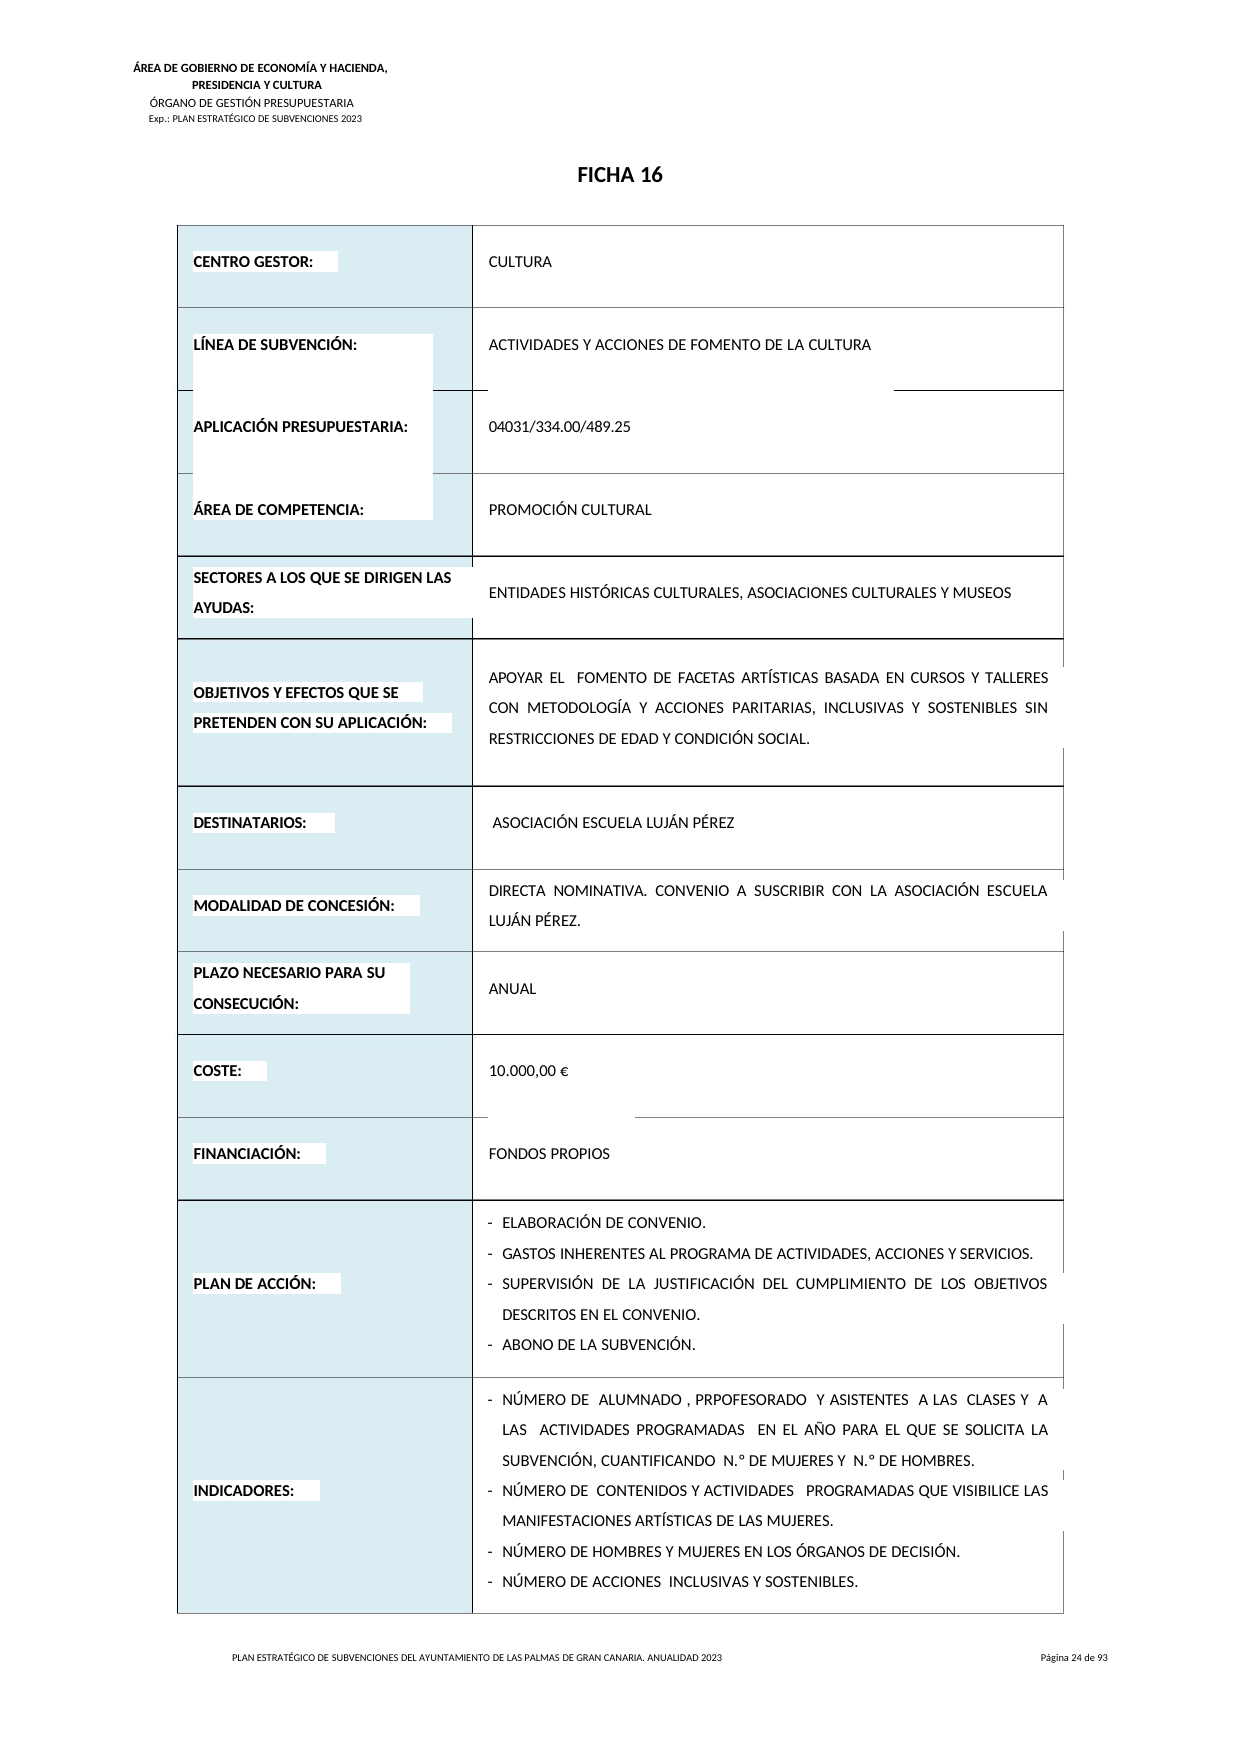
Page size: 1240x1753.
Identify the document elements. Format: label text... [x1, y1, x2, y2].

text FONDOS PROPIOS [488, 1143, 635, 1164]
text PROMOCIÓN CULTURAL [488, 499, 676, 520]
text OBJETIVOS Y EFECTOS QUE SE [193, 682, 423, 702]
text NÚMERO DE HOMBRES Y MUJERES EN LOS ÓRGANOS DE DECISIÓN. [502, 1541, 984, 1562]
text DESCRITOS EN EL CONVENIO. [502, 1304, 1072, 1324]
text PRESIDENCIA Y CULTURA [192, 77, 412, 93]
text CULTURA [488, 251, 578, 272]
text DESTINATARIOS: [193, 813, 335, 833]
text - [487, 1389, 502, 1409]
text ENTIDADES HISTÓRICAS CULTURALES, ASOCIACIONES CULTURALES Y MUSEOS [488, 582, 1036, 602]
text DIRECTA NOMINATIVA. CONVENIO A SUSCRIBIR CON LA ASOCIACIÓN ESCUELA [488, 880, 1072, 901]
text ACTIVIDADES Y ACCIONES DE FOMENTO DE LA CULTURA [488, 334, 894, 354]
text ÁREA DE GOBIERNO DE ECONOMÍA Y HACIENDA, [133, 60, 412, 75]
text NÚMERO DE ACCIONES INCLUSIVAS Y SOSTENIBLES. [502, 1572, 984, 1592]
text - [487, 1541, 502, 1562]
text NÚMERO DE ALUMNADO , PRPOFESORADO Y ASISTENTES A LAS CLASES Y A [502, 1389, 1072, 1409]
text SUBVENCIÓN, CUANTIFICANDO N.º DE MUJERES Y N.º DE HOMBRES. [502, 1450, 1072, 1470]
text ELABORACIÓN DE CONVENIO. [502, 1212, 730, 1233]
text - [487, 1334, 502, 1355]
text PLAN ESTRATÉGICO DE SUBVENCIONES DEL AYUNTAMIENTO DE LAS PALMAS DE GRAN CANARIA. ANUALIDAD 2023 [232, 1652, 746, 1664]
text LUJÁN PÉREZ. [488, 911, 1072, 931]
text Página 24 de 93 [1041, 1652, 1123, 1664]
text 10.000,00 € [488, 1061, 635, 1081]
text COSTE: [193, 1061, 267, 1081]
text FICHA 16 [577, 160, 688, 188]
text CONSECUCIÓN: [193, 993, 410, 1014]
text LÍNEA DE SUBVENCIÓN: [193, 334, 433, 354]
text - [487, 1243, 502, 1263]
text CENTRO GESTOR: [193, 251, 338, 272]
text GASTOS INHERENTES AL PROGRAMA DE ACTIVIDADES, ACCIONES Y SERVICIOS. [502, 1243, 1058, 1263]
text - [487, 1572, 502, 1592]
text SECTORES A LOS QUE SE DIRIGEN LAS [193, 567, 476, 587]
text ÁREA DE COMPETENCIA: [193, 499, 433, 520]
text 04031/334.00/489.25 [488, 417, 894, 437]
text - [487, 1212, 502, 1233]
text ÓRGANO DE GESTIÓN PRESUPUESTARIA [149, 95, 412, 110]
text LAS ACTIVIDADES PROGRAMADAS EN EL AÑO PARA EL QUE SE SOLICITA LA [502, 1419, 1072, 1439]
text AYUDAS: [193, 597, 476, 618]
text MANIFESTACIONES ARTÍSTICAS DE LAS MUJERES. [502, 1511, 1072, 1531]
text PRETENDEN CON SU APLICACIÓN: [193, 713, 452, 733]
text - SUPERVISIÓN DE LA JUSTIFICACIÓN DEL CUMPLIMIENTO DE LOS OBJETIVOS [487, 1273, 1072, 1294]
text ANUAL [488, 978, 562, 998]
text - NÚMERO DE CONTENIDOS Y ACTIVIDADES PROGRAMADAS QUE VISIBILICE LAS [487, 1480, 1072, 1501]
text RESTRICCIONES DE EDAD Y CONDICIÓN SOCIAL. [488, 728, 1072, 748]
text APOYAR EL FOMENTO DE FACETAS ARTÍSTICAS BASADA EN CURSOS Y TALLERES [488, 667, 1072, 687]
text CON METODOLOGÍA Y ACCIONES PARITARIAS, INCLUSIVAS Y SOSTENIBLES SIN [488, 697, 1072, 718]
text INDICADORES: [193, 1480, 320, 1501]
text ASOCIACIÓN ESCUELA LUJÁN PÉREZ [492, 813, 759, 833]
text PLAN DE ACCIÓN: [193, 1273, 341, 1294]
text PLAZO NECESARIO PARA SU [193, 963, 410, 983]
text APLICACIÓN PRESUPUESTARIA: [193, 417, 433, 437]
text FINANCIACIÓN: [193, 1143, 326, 1164]
text Exp.: PLAN ESTRATÉGICO DE SUBVENCIONES 2023 [149, 112, 412, 125]
text MODALIDAD DE CONCESIÓN: [193, 895, 420, 916]
text ABONO DE LA SUBVENCIÓN. [502, 1334, 720, 1355]
